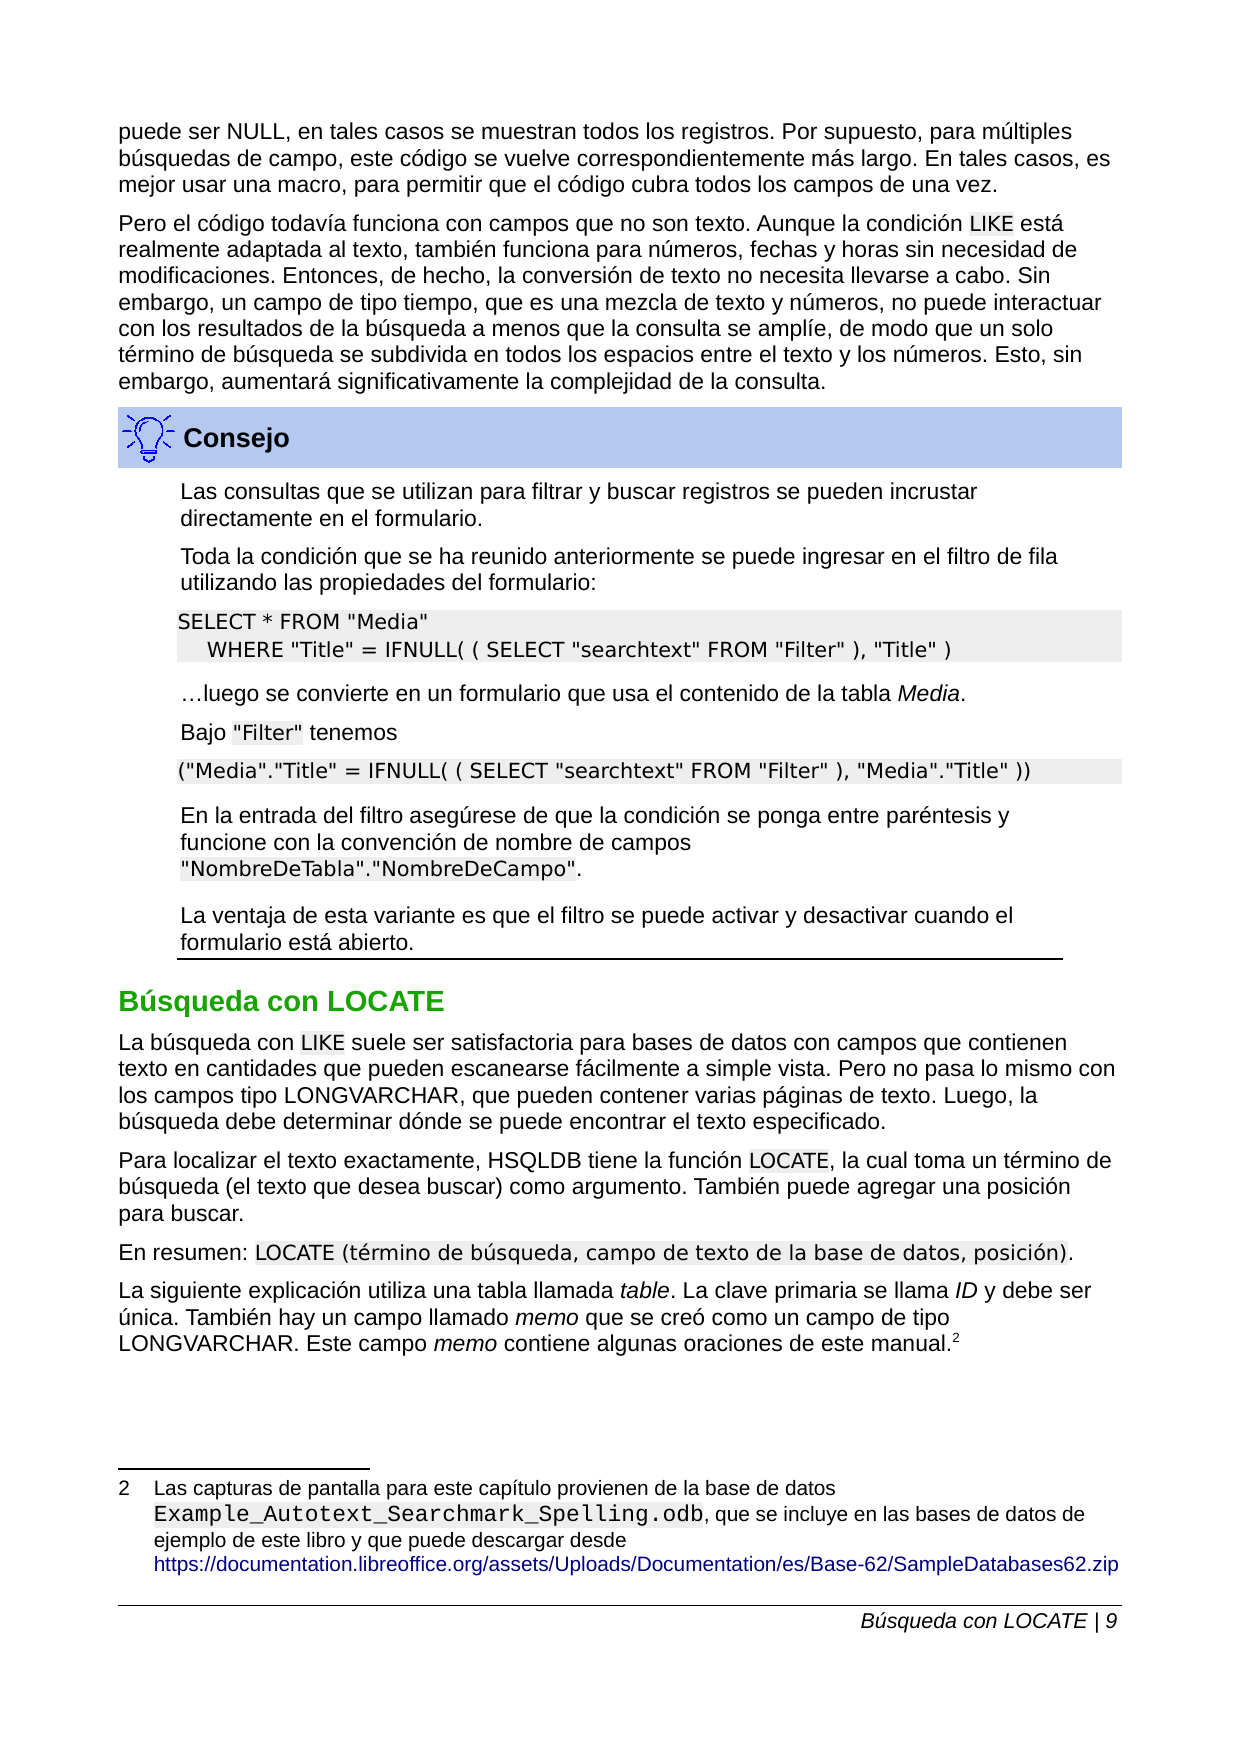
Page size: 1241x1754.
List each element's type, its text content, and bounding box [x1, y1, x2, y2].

text Las consultas que se utilizan para filtrar y buscar registros se pueden incrustar directamente en el formulario. [177, 475, 1063, 531]
text Pero el código todavía funciona con campos que no son texto. Aunque la condición LIKE está realmente adaptada al texto, también funciona para números, fechas y horas sin necesidad de modificaciones. Entonces, de hecho, la conversión de texto no necesita llevarse a cabo. Sin embargo, un campo de tipo tiempo, que es una mezcla de texto y números, no puede interactuar con los resultados de la búsqueda a menos que la consulta se amplíe, de modo que un solo término de búsqueda se subdivida en todos los espacios entre el texto y los números. Esto, sin embargo, aumentará significativamente la complejidad de la consulta. [118, 210, 1122, 394]
text Para localizar el texto exactamente, HSQLDB tiene la función LOCATE, la cual toma un término de búsqueda (el texto que desea buscar) como argumento. También puede agregar una posición para buscar. [118, 1147, 1122, 1226]
text La siguiente explicación utiliza una tabla llamada table. La clave primaria se llama ID y debe ser única. También hay un campo llamado memo que se creó como un campo de tipo LONGVARCHAR. Este campo memo contiene algunas oraciones de este manual. [118, 1277, 1122, 1356]
text En la entrada del filtro asegúrese de que la condición se ponga entre paréntesis y funcione con la convención de nombre de campos "NombreDeTabla"."NombreDeCampo". [177, 799, 1063, 881]
text puede ser NULL, en tales casos se muestran todos los registros. Por supuesto, para múltiples búsquedas de campo, este código se vuelve correspondientemente más largo. En tales casos, es mejor usar una macro, para permitir que el código cubra todos los campos de una vez. [118, 118, 1122, 197]
text La búsqueda con LIKE suele ser satisfactoria para bases de datos con campos que contienen texto en cantidades que pueden escanearse fácilmente a simple vista. Pero no pasa lo mismo con los campos tipo LONGVARCHAR, que pueden contener varias páginas de texto. Luego, la búsqueda debe determinar dónde se puede encontrar el texto especificado. [118, 1029, 1122, 1134]
text La ventaja de esta variante es que el filtro se puede activar y desactivar cuando el formulario está abierto. [177, 899, 1063, 958]
text Las capturas de pantalla para este capítulo provienen de la base de datos Example_Autotext_Searchmark_Spelling.odb, que se incluye en las bases de datos de ejemplo de este libro y que puede descargar desde https://documentation.libreoffice.org/assets/Uploads/Documentation/es/Base-62/SampleDatabases62.zip [118, 1475, 1122, 1576]
text WHERE "Title" = IFNULL( ( SELECT "searchtext" FROM "Filter" ), "Title" ) [177, 638, 1122, 662]
picture [119, 407, 179, 467]
text …luego se convierte en un formulario que usa el contenido de la tabla Media. [177, 677, 1063, 707]
text Toda la condición que se ha reunido anteriormente se puede ingresar en el filtro de fila utilizando las propiedades del formulario: [177, 540, 1063, 598]
text ("Media"."Title" = IFNULL( ( SELECT "searchtext" FROM "Filter" ), "Media"."Title" )) [177, 759, 1122, 784]
text SELECT * FROM "Media" [177, 610, 1122, 634]
subtitle Búsqueda con LOCATE [118, 984, 1122, 1017]
subtitle Consejo [118, 407, 1122, 468]
text En resumen: LOCATE (término de búsqueda, campo de texto de la base de datos, posición). [118, 1238, 1122, 1265]
text Bajo "Filter" tenemos [177, 716, 1063, 748]
